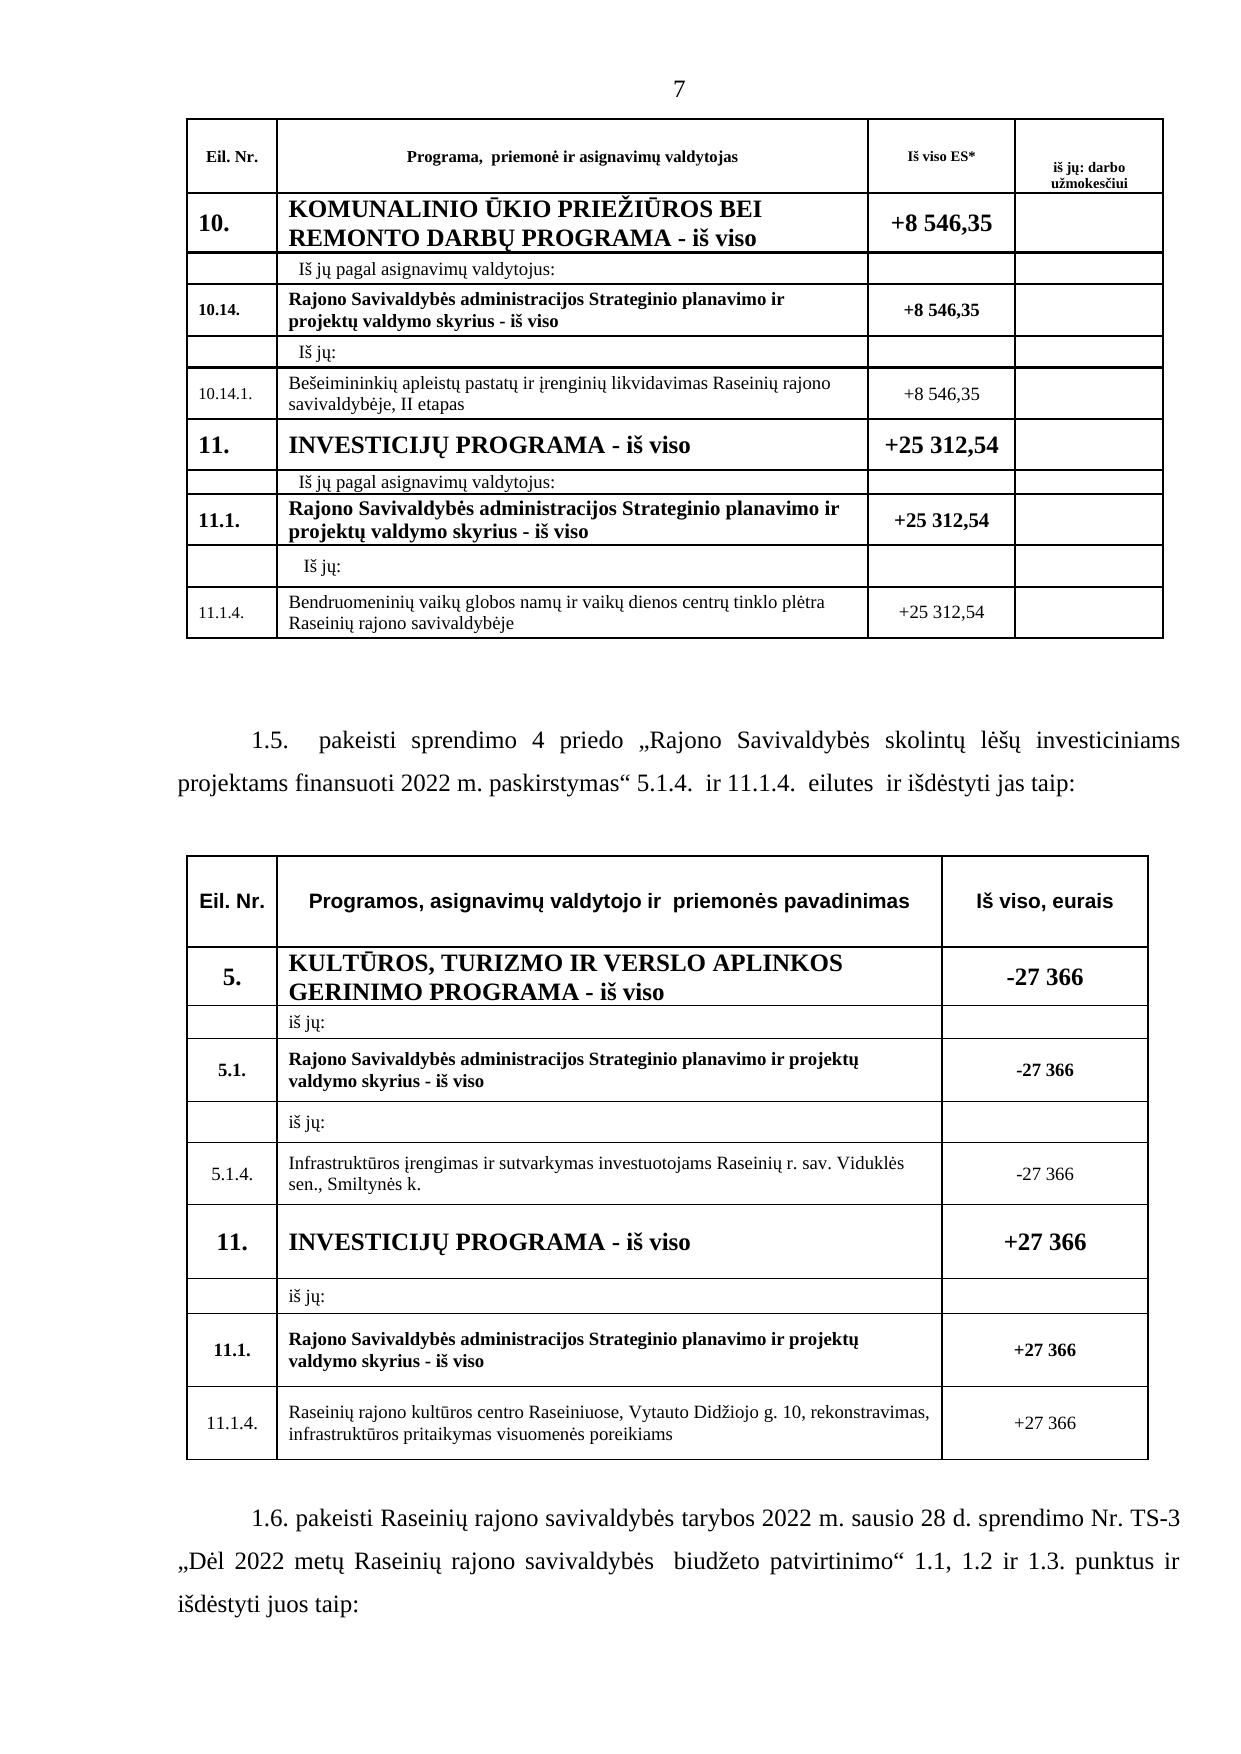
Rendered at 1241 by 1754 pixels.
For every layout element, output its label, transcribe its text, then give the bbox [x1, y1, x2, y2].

table_cell [943, 1102, 1147, 1142]
table_cell INVESTICIJŲ PROGRAMA - iš viso [278, 1205, 941, 1277]
table_cell -27 366 [943, 1143, 1147, 1204]
table_cell Bendruomeninių vaikų globos namų ir vaikų dienos centrų tinklo plėtra Raseinių rajono savivaldybėje [278, 588, 867, 637]
table_cell [188, 254, 276, 283]
table_cell 11. [188, 420, 276, 469]
text 1.6. pakeisti Raseinių rajono savivaldybės tarybos 2022 m. sausio 28 d. sprendimo Nr. TS-3 „Dėl 2022 metų Raseinių rajono savivaldybės biudžeto patvirtinimo“ 1.1, 1.2 ir 1.3. punktus ir išdėstyti juos taip: [177, 1503, 1181, 1618]
table_cell Iš jų: [278, 546, 867, 586]
table_cell +25 312,54 [869, 420, 1014, 469]
table_cell [188, 337, 276, 366]
table_cell 11.1.4. [188, 588, 276, 637]
table_cell 11. [188, 1205, 276, 1277]
table_cell Raseinių rajono kultūros centro Raseiniuose, Vytauto Didžiojo g. 10, rekonstravimas, infrastruktūros pritaikymas visuomenės poreikiams [278, 1387, 941, 1459]
table_cell [188, 471, 276, 493]
table_cell 5.1.4. [188, 1143, 276, 1204]
table_cell Iš jų pagal asignavimų valdytojus: [278, 471, 867, 493]
table_cell [1016, 420, 1162, 469]
table_cell 10.14.1. [188, 369, 276, 418]
table_cell +25 312,54 [869, 588, 1014, 637]
table_header Iš viso, eurais [943, 857, 1147, 946]
table_cell 11.1.4. [188, 1387, 276, 1459]
table_cell +27 366 [943, 1314, 1147, 1386]
table_cell +27 366 [943, 1387, 1147, 1459]
table_cell [943, 1006, 1147, 1037]
table_cell Infrastruktūros įrengimas ir sutvarkymas investuotojams Raseinių r. sav. Viduklės sen., Smiltynės k. [278, 1143, 941, 1204]
table_cell +8 546,35 [869, 285, 1014, 334]
table_cell 5.1. [188, 1039, 276, 1101]
table_cell [943, 1279, 1147, 1313]
table_cell KOMUNALINIO ŪKIO PRIEŽIŪROS BEI REMONTO DARBŲ PROGRAMA - iš viso [278, 194, 867, 251]
table_cell 11.1. [188, 1314, 276, 1386]
table_cell [869, 254, 1014, 283]
table_cell [1016, 285, 1162, 334]
table_cell [188, 546, 276, 586]
table_cell INVESTICIJŲ PROGRAMA - iš viso [278, 420, 867, 469]
table_cell [1016, 546, 1162, 586]
table_cell [869, 471, 1014, 493]
table_cell iš jų: [278, 1102, 941, 1142]
table_cell Iš jų: [278, 337, 867, 366]
table_cell [188, 1006, 276, 1037]
table_cell Rajono Savivaldybės administracijos Strateginio planavimo ir projektų valdymo skyrius - iš viso [278, 495, 867, 544]
table_cell [1016, 254, 1162, 283]
table_cell Bešeimininkių apleistų pastatų ir įrenginių likvidavimas Raseinių rajono savivaldybėje, II etapas [278, 369, 867, 418]
table_cell +8 546,35 [869, 194, 1014, 251]
table_cell -27 366 [943, 1039, 1147, 1101]
table_cell 10.14. [188, 285, 276, 334]
table_cell [1016, 337, 1162, 366]
table_cell KULTŪROS, TURIZMO IR VERSLO APLINKOS GERINIMO PROGRAMA - iš viso [278, 948, 941, 1005]
table_cell 11.1. [188, 495, 276, 544]
table_cell [1016, 369, 1162, 418]
table_cell 5. [188, 948, 276, 1005]
table_cell [1016, 495, 1162, 544]
table_cell +27 366 [943, 1205, 1147, 1277]
table_header Eil. Nr. [188, 857, 276, 946]
table_cell +8 546,35 [869, 369, 1014, 418]
table_header Iš viso ES* [869, 120, 1014, 192]
table_cell Rajono Savivaldybės administracijos Strateginio planavimo ir projektų valdymo skyrius - iš viso [278, 285, 867, 334]
table_cell [869, 337, 1014, 366]
table_cell iš jų: [278, 1006, 941, 1037]
table_header iš jų: darbo užmokesčiui [1016, 120, 1162, 192]
table_cell Rajono Savivaldybės administracijos Strateginio planavimo ir projektų valdymo skyrius - iš viso [278, 1039, 941, 1101]
table_cell [1016, 471, 1162, 493]
table_cell +25 312,54 [869, 495, 1014, 544]
table_cell -27 366 [943, 948, 1147, 1005]
text 1.5. pakeisti sprendimo 4 priedo „Rajono Savivaldybės skolintų lėšų investiciniams projektams finansuoti 2022 m. paskirstymas“ 5.1.4. ir 11.1.4. eilutes ir išdėstyti jas taip: [177, 725, 1181, 797]
table_cell [1016, 588, 1162, 637]
table_cell Iš jų pagal asignavimų valdytojus: [278, 254, 867, 283]
table_cell [1016, 194, 1162, 251]
table_cell [188, 1279, 276, 1313]
table_cell [869, 546, 1014, 586]
table_cell Rajono Savivaldybės administracijos Strateginio planavimo ir projektų valdymo skyrius - iš viso [278, 1314, 941, 1386]
table_header Programos, asignavimų valdytojo ir priemonės pavadinimas [278, 857, 941, 946]
table_header Programa, priemonė ir asignavimų valdytojas [278, 120, 867, 192]
table_cell iš jų: [278, 1279, 941, 1313]
table_cell [188, 1102, 276, 1142]
table_header Eil. Nr. [188, 120, 276, 192]
table_cell 10. [188, 194, 276, 251]
